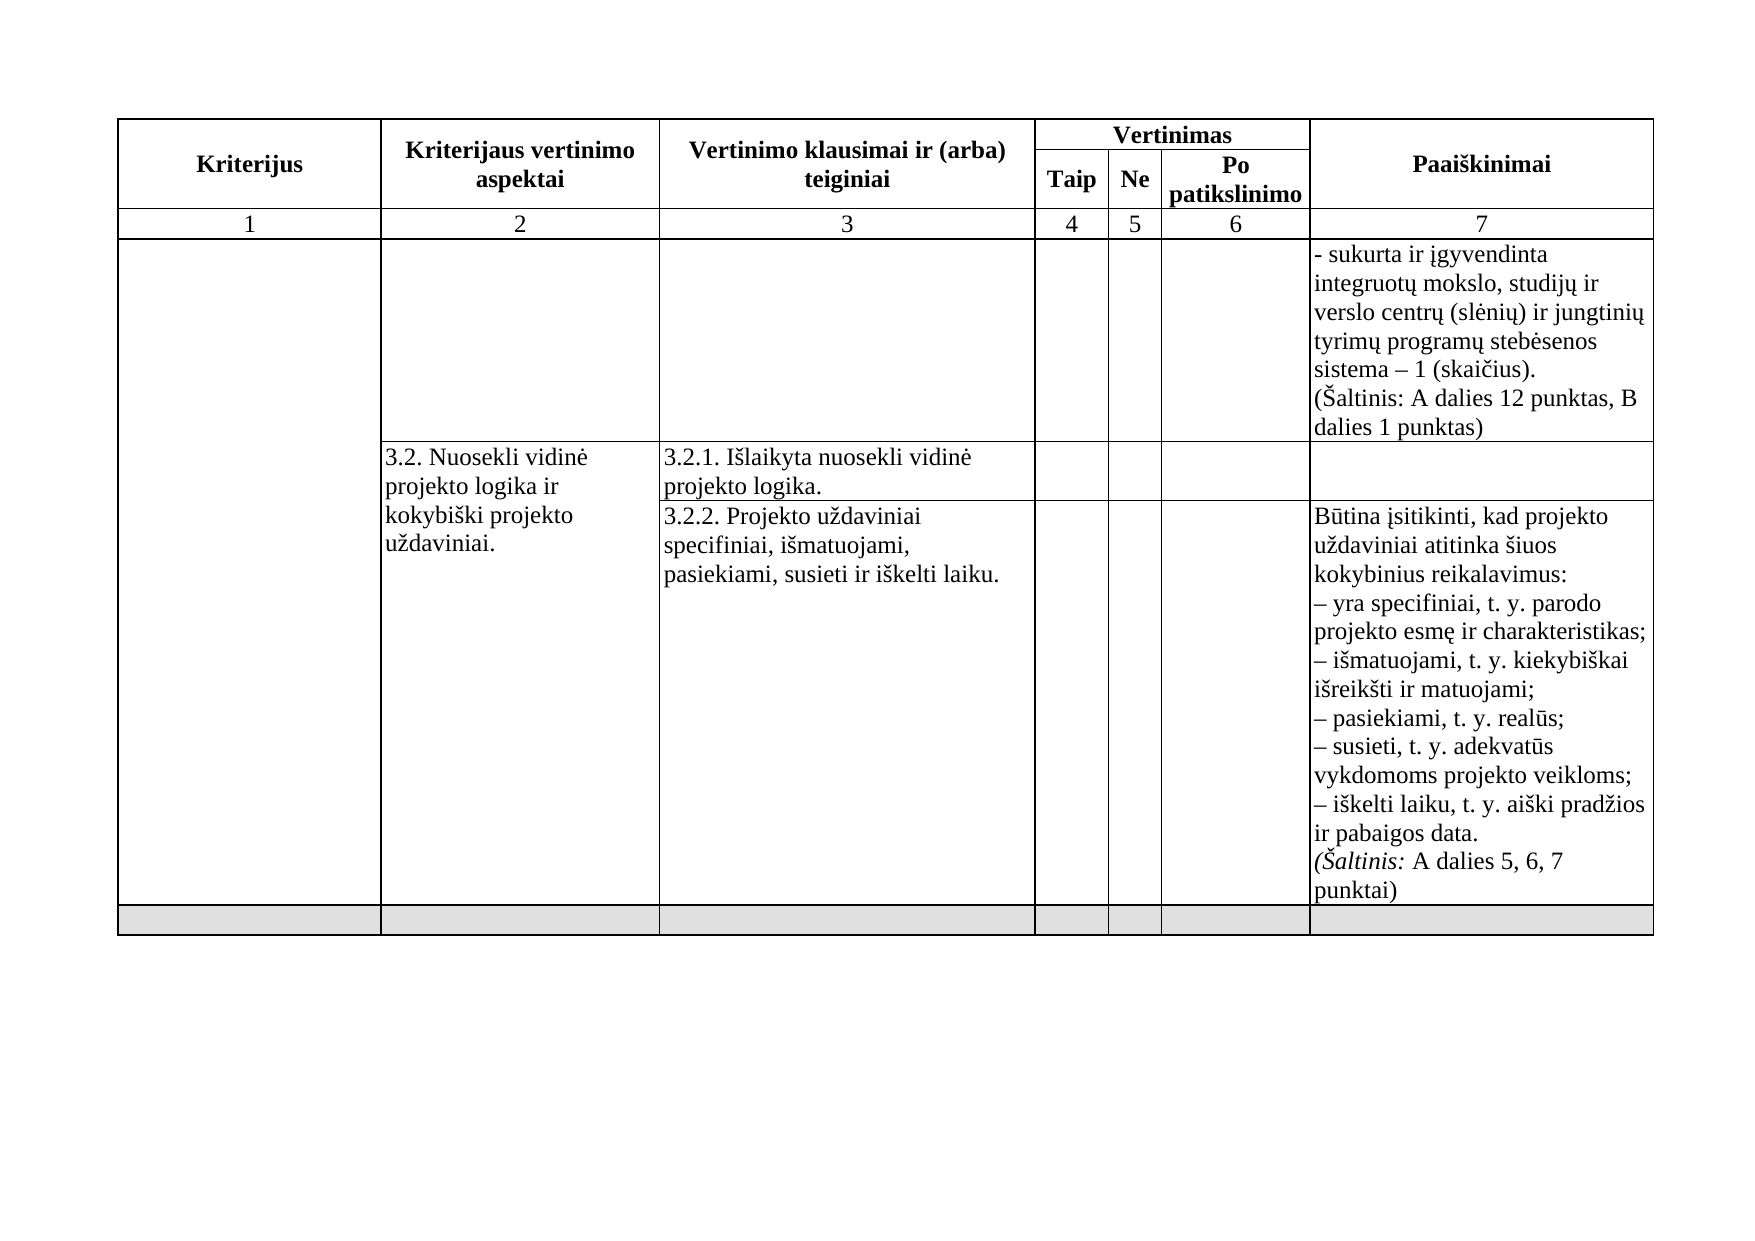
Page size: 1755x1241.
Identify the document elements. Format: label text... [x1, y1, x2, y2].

table_cell [382, 240, 659, 441]
table_cell [1162, 906, 1309, 934]
table_cell 2 [382, 209, 659, 238]
table_cell 1 [119, 209, 380, 238]
table_cell [119, 240, 380, 904]
table_cell [119, 906, 380, 934]
table_cell 3 [660, 209, 1034, 238]
table_cell 3.2.2. Projekto uždaviniai specifiniai, išmatuojami, pasiekiami, susieti ir iškelti laiku. [660, 501, 1034, 904]
table_cell 5 [1109, 209, 1161, 238]
table_cell [1109, 442, 1161, 500]
table_cell 4 [1036, 209, 1108, 238]
table_cell [1162, 240, 1309, 441]
table_cell [1162, 442, 1309, 500]
table_cell [1162, 501, 1309, 904]
table_header Kriterijus [119, 120, 380, 208]
table_cell [1109, 501, 1161, 904]
table_cell Būtina įsitikinti, kad projekto uždaviniai atitinka šiuos kokybinius reikalavimus: – yra specifiniai, t. y. parodo projekto esmę ir charakteristikas; – išmatuojami, t. y. kiekybiškai išreikšti ir matuojami; – pasiekiami, t. y. realūs; – susieti, t. y. adekvatūs vykdomoms projekto veikloms; – iškelti laiku, t. y. aiški pradžios ir pabaigos data. (Šaltinis: A dalies 5, 6, 7 punktai) [1311, 501, 1653, 904]
table_cell [1036, 240, 1108, 441]
table_cell 6 [1162, 209, 1309, 238]
table_cell [1109, 906, 1161, 934]
table_cell - sukurta ir įgyvendinta integruotų mokslo, studijų ir verslo centrų (slėnių) ir jungtinių tyrimų programų stebėsenos sistema – 1 (skaičius). (Šaltinis: A dalies 12 punktas, B dalies 1 punktas) [1311, 240, 1653, 441]
table_header Paaiškinimai [1311, 120, 1653, 208]
table_cell 7 [1311, 209, 1653, 238]
table_cell Po patikslinimo [1162, 150, 1309, 208]
table_cell [660, 240, 1034, 441]
table_cell [1109, 240, 1161, 441]
table_cell [382, 906, 659, 934]
table_cell [1036, 442, 1108, 500]
table_cell Taip [1036, 150, 1108, 208]
table_cell 3.2.1. Išlaikyta nuosekli vidinė projekto logika. [660, 442, 1034, 500]
table_header Vertinimo klausimai ir (arba) teiginiai [660, 120, 1034, 208]
table_cell 3.2. Nuosekli vidinė projekto logika ir kokybiški projekto uždaviniai. [382, 442, 659, 904]
table_cell [1036, 501, 1108, 904]
table_cell Ne [1109, 150, 1161, 208]
table_header Vertinimas [1036, 120, 1309, 148]
table_cell [1311, 906, 1653, 934]
table_cell [1311, 442, 1653, 500]
table_header Kriterijaus vertinimo aspektai [382, 120, 659, 208]
table_cell [1036, 906, 1108, 934]
table_cell [660, 906, 1034, 934]
